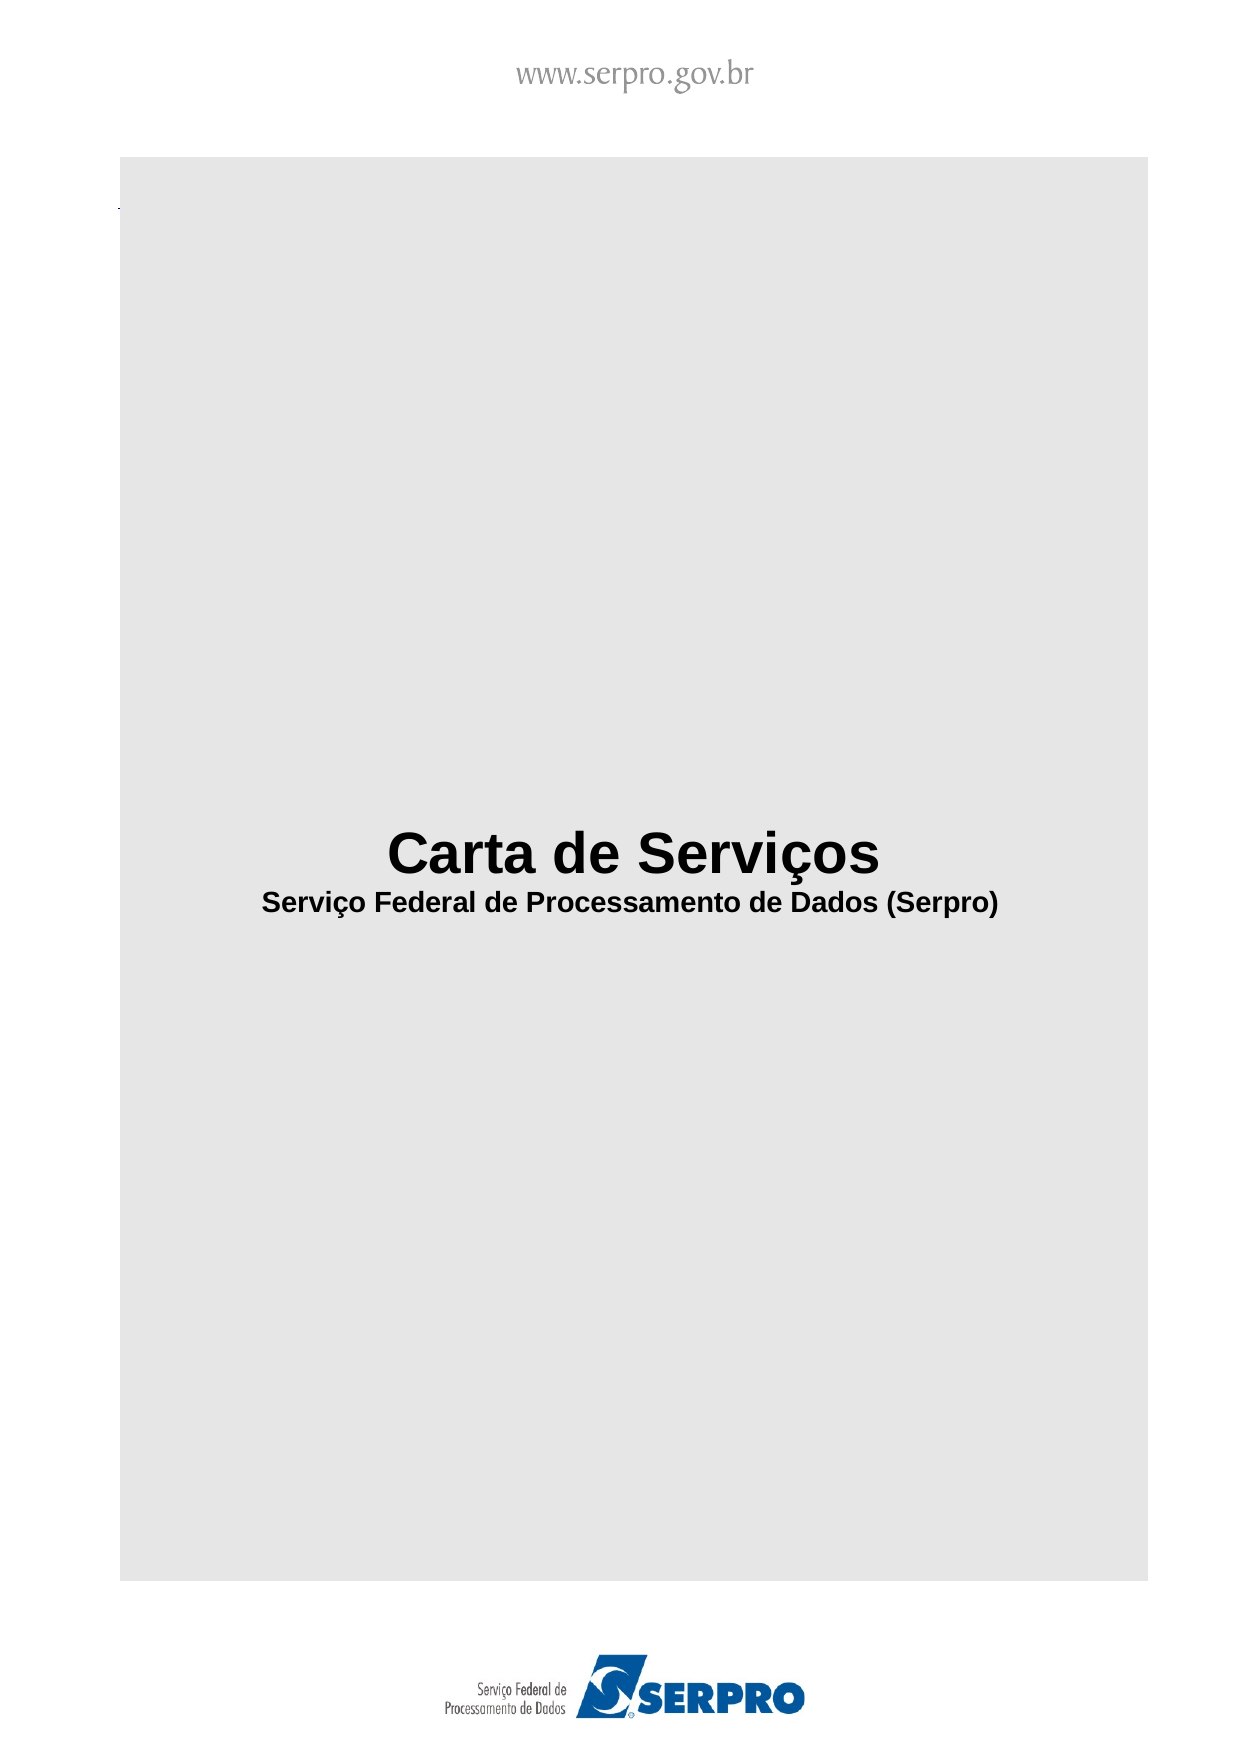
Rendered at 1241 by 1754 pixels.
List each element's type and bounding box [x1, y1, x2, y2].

picture [445, 1654, 805, 1719]
